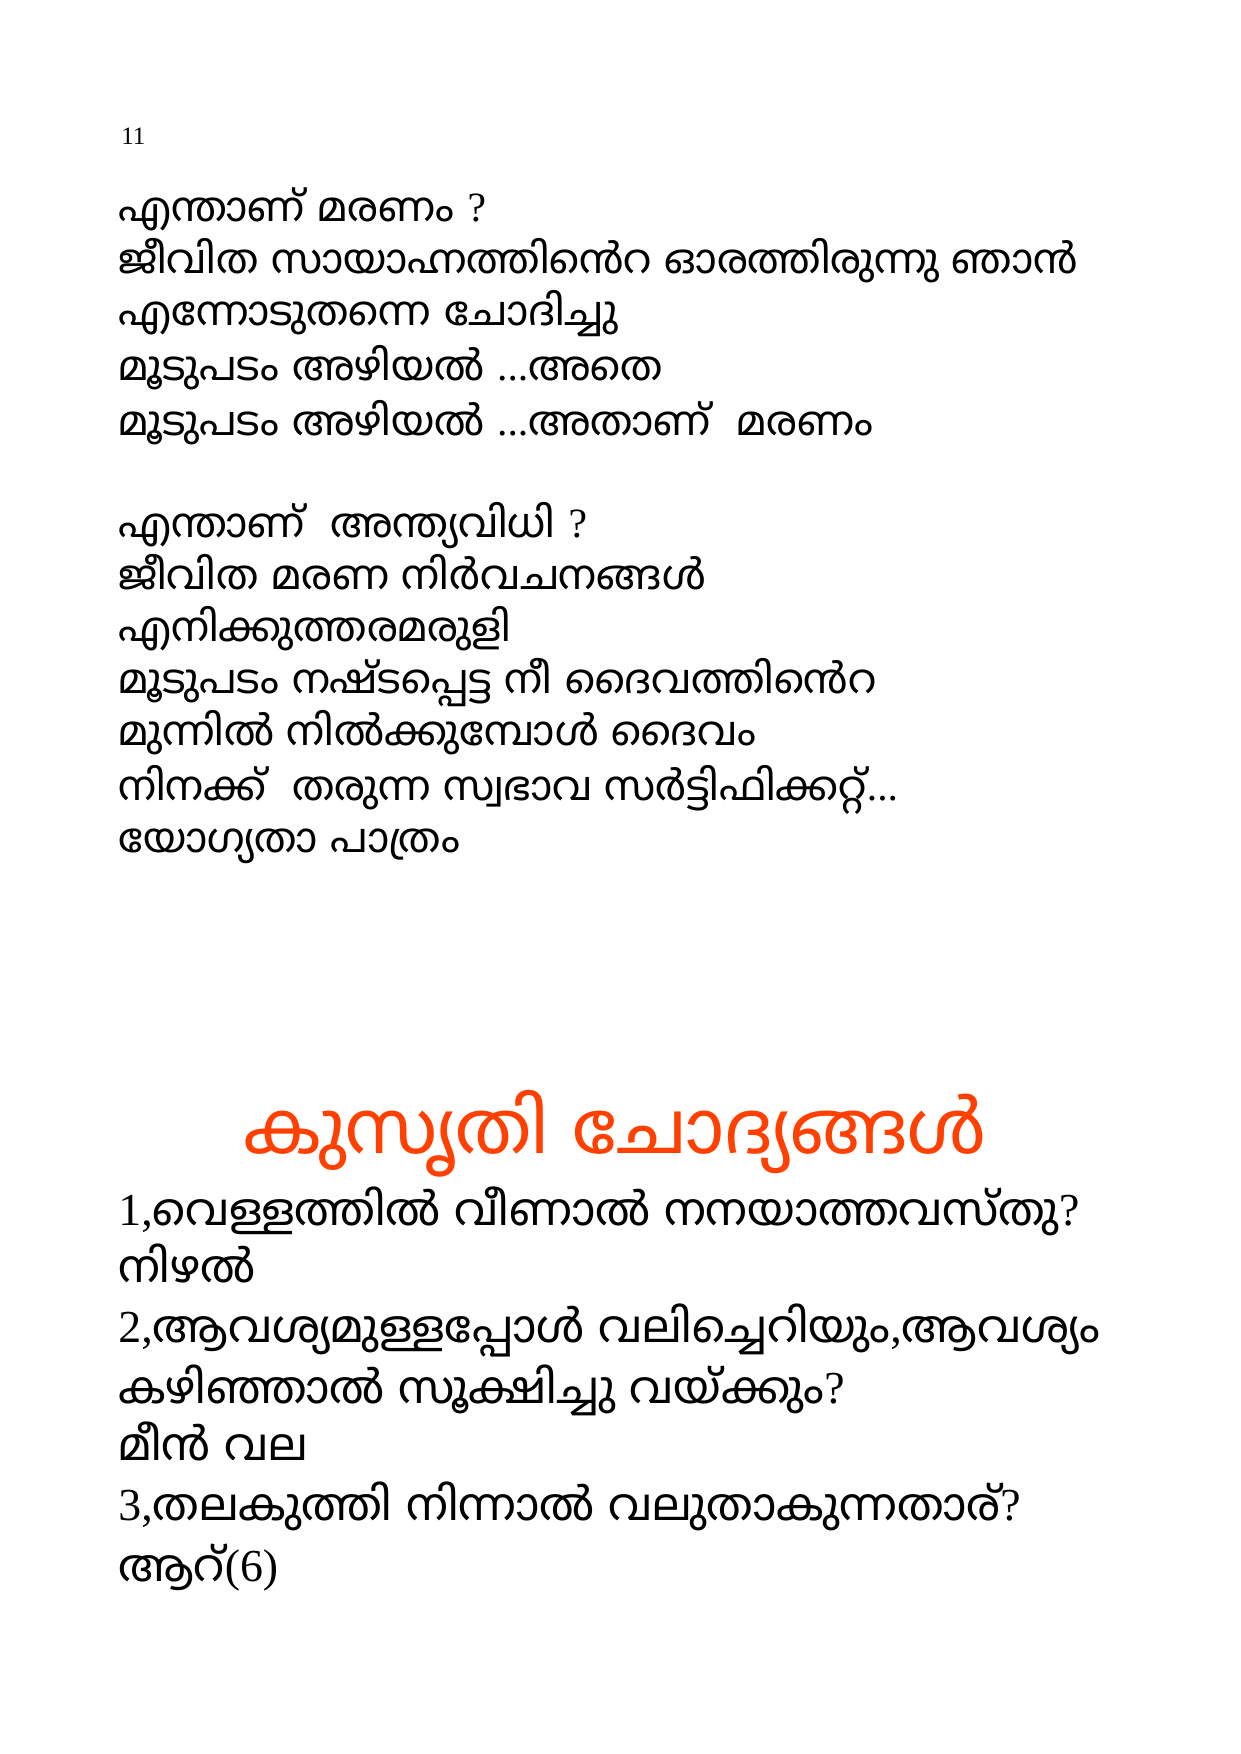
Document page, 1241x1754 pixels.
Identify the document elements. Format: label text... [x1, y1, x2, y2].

text ജീവിത സായാഹ്നത്തിൻെറ ഓരത്തിരുന്നു ഞാൻ [118, 237, 1122, 289]
text കുസൃതി ചോദ്യങ്ങൾ [118, 1060, 1122, 1182]
text എനിക്കുത്തരമരുളി [118, 606, 1122, 658]
text മുന്നില്‍ നില്‍ക്കുമ്പോള്‍ ദൈവം [118, 709, 1122, 762]
text എന്നോടുതന്നെ ചോദിച്ചു [118, 289, 1122, 341]
text 3,തലകുത്തി നിന്നാൽ വലുതാകുന്നതാര്? [118, 1478, 1122, 1538]
text മൂടുപടം അഴിയൽ ...അതെ [118, 341, 1122, 396]
text 2,ആവശ്യമുള്ളപ്പോൾ വലിച്ചെറിയും,ആവശ്യം കഴിഞ്ഞാൽ സൂക്ഷിച്ചു വയ്ക്കും? [118, 1300, 1122, 1421]
text എന്താണ് അന്ത്യവിധി ? [118, 499, 1122, 554]
text നിനക്ക് തരുന്ന സ്വഭാവ സർട്ടിഫിക്കറ്റ്... [118, 762, 1122, 816]
text ജീവിത മരണ നിര്‍വചനങ്ങള്‍ [118, 554, 1122, 606]
text മൂടുപടം അഴിയൽ ...അതാണ് മരണം [118, 396, 1122, 451]
text എന്താണ് മരണം ? [118, 182, 1122, 237]
text 1,വെള്ളത്തിൽ വീണാൽ നനയാത്തവസ്തു? നിഴൽ [118, 1182, 1122, 1300]
text മൂടുപടം നഷ്ടപ്പെട്ട നീ ദൈവത്തിൻെറ [118, 658, 1122, 709]
text യോഗ്യതാ പാത്രം [118, 816, 1122, 868]
text മീൻ വല [118, 1421, 1122, 1478]
text ആറ്(6) [118, 1538, 1122, 1599]
